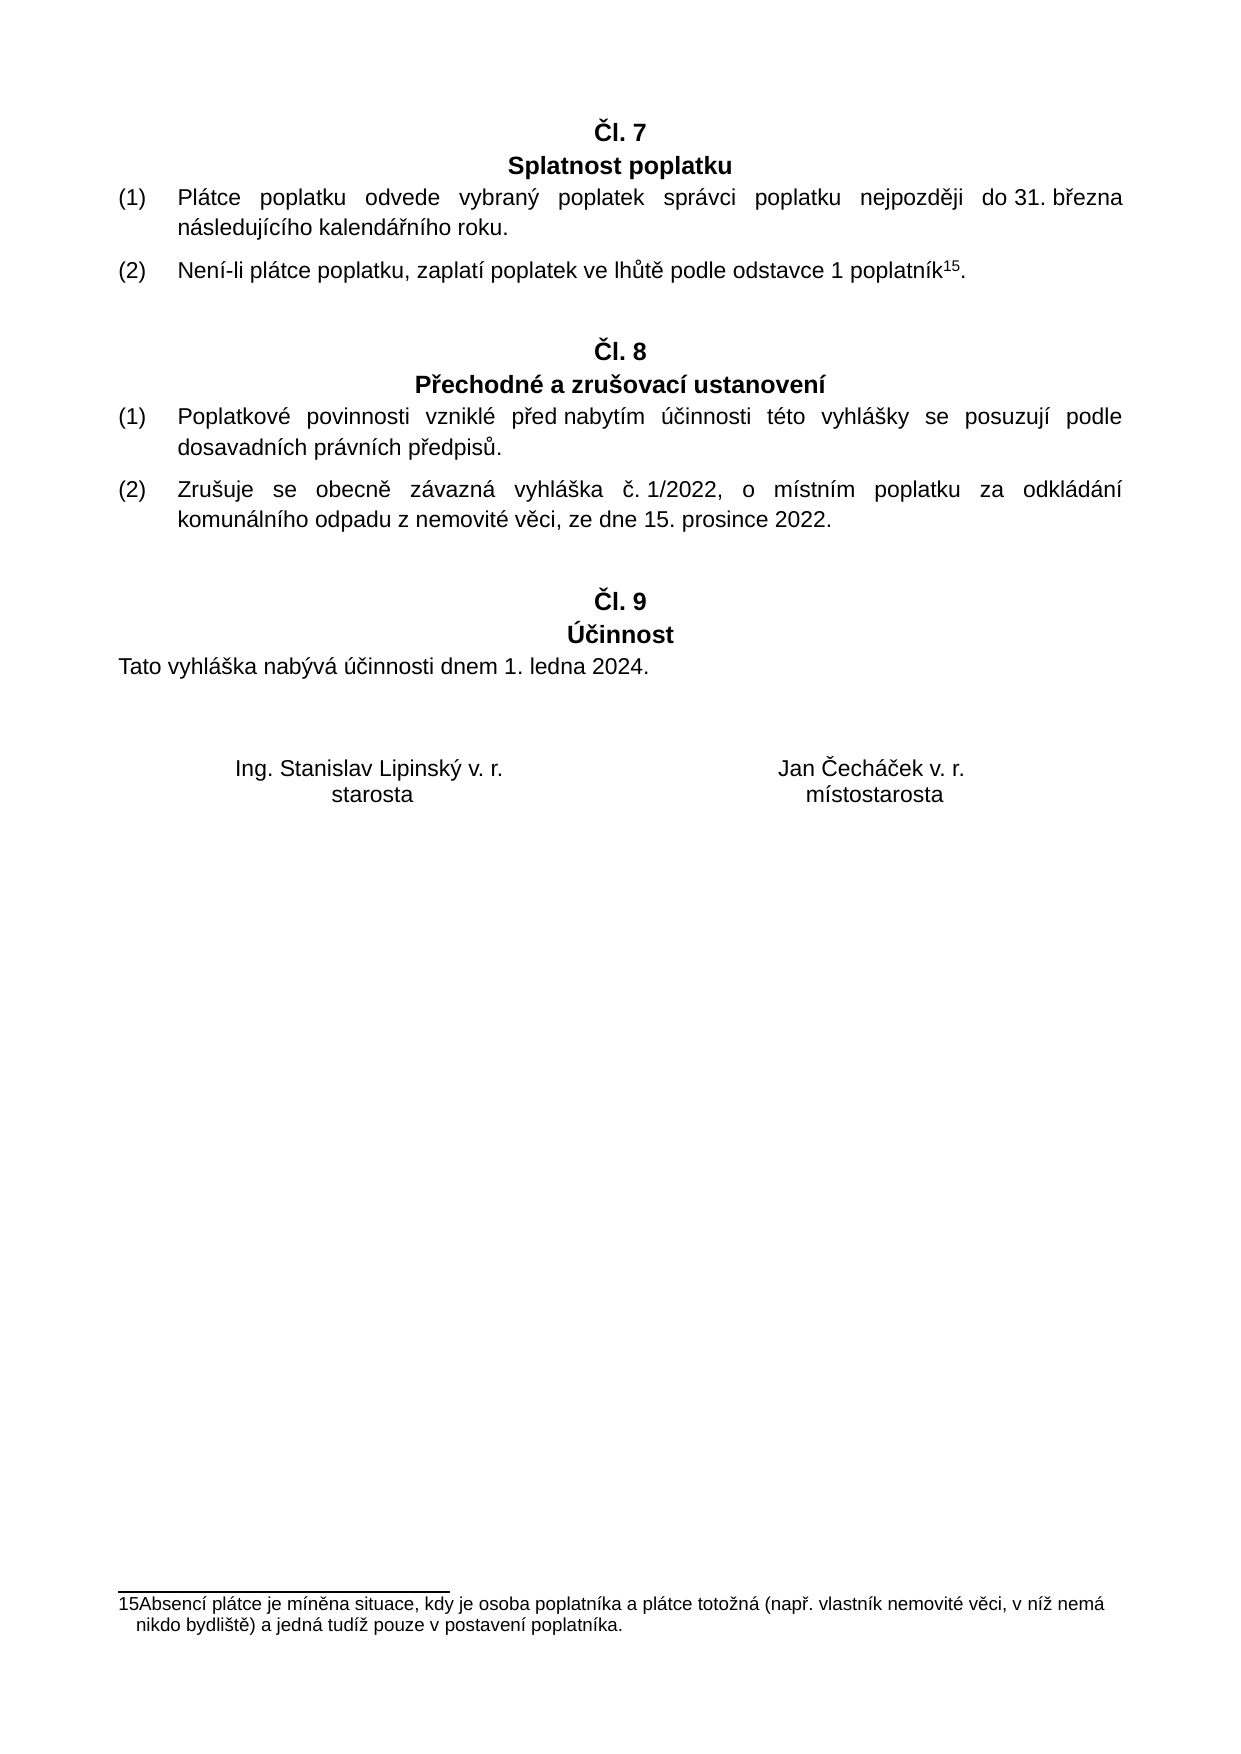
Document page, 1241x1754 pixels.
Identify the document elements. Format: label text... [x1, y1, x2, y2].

list Plátce poplatku odvede vybraný poplatek správci poplatku nejpozději do 31. března následujícího kalendářního roku. [118, 184, 1122, 241]
subtitle Čl. 9 Účinnost [118, 587, 1122, 648]
list Není-li plátce poplatku, zaplatí poplatek ve lhůtě podle odstavce 1 poplatník. [118, 257, 1122, 283]
list Zrušuje se obecně závazná vyhláška č. 1/2022, o místním poplatku za odkládání komunálního odpadu z nemovité věci, ze dne 15. prosince 2022. [118, 476, 1122, 533]
text Tato vyhláška nabývá účinnosti dnem 1. ledna 2024. [118, 653, 1122, 679]
list Absencí plátce je míněna situace, kdy je osoba poplatníka a plátce totožná (např. vlastník nemovité věci, v níž nemá nikdo bydliště) a jedná tudíž pouze v postavení poplatníka. [118, 1592, 1122, 1635]
subtitle Čl. 7 Splatnost poplatku [118, 118, 1122, 180]
table_cell [118, 814, 620, 932]
table_header Jan Čecháček v. r. místostarosta [620, 695, 1122, 813]
list Poplatkové povinnosti vzniklé před nabytím účinnosti této vyhlášky se posuzují podle dosavadních právních předpisů. [118, 403, 1122, 460]
table_cell [620, 814, 1122, 932]
subtitle Čl. 8 Přechodné a zrušovací ustanovení [118, 337, 1122, 399]
table_header Ing. Stanislav Lipinský v. r. starosta [118, 695, 620, 813]
